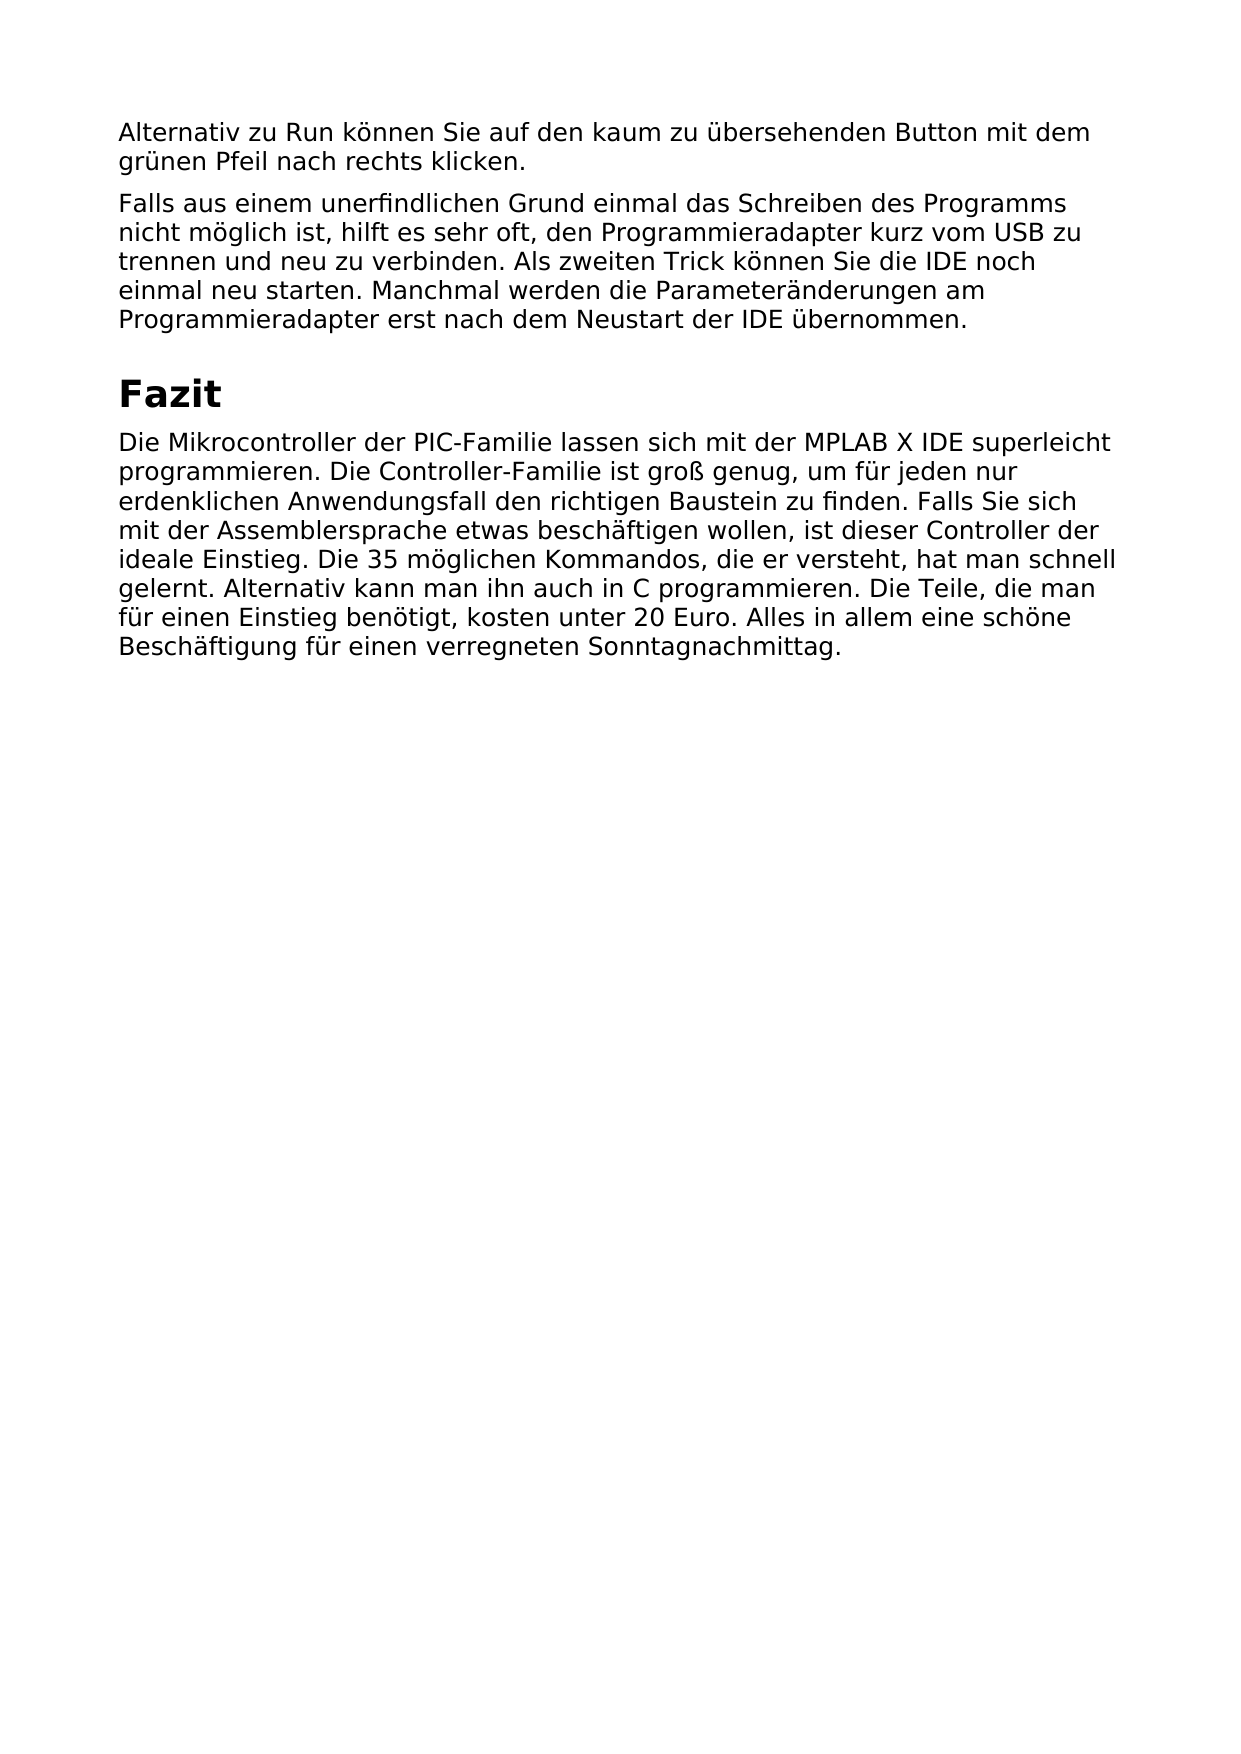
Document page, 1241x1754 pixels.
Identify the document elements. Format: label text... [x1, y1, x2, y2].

text Alternativ zu Run können Sie auf den kaum zu übersehenden Button mit dem grünen Pfeil nach rechts klicken. [118, 118, 1122, 176]
text Falls aus einem unerfindlichen Grund einmal das Schreiben des Programms nicht möglich ist, hilft es sehr oft, den Programmieradapter kurz vom USB zu trennen und neu zu verbinden. Als zweiten Trick können Sie die IDE noch einmal neu starten. Manchmal werden die Parameteränderungen am Programmieradapter erst nach dem Neustart der IDE übernommen. [118, 189, 1122, 335]
subtitle Fazit [118, 372, 1122, 416]
text Die Mikrocontroller der PIC-Familie lassen sich mit der MPLAB X IDE superleicht programmieren. Die Controller-Familie ist groß genug, um für jeden nur erdenklichen Anwendungsfall den richtigen Baustein zu finden. Falls Sie sich mit der Assemblersprache etwas beschäftigen wollen, ist dieser Controller der ideale Einstieg. Die 35 möglichen Kommandos, die er versteht, hat man schnell gelernt. Alternativ kann man ihn auch in C programmieren. Die Teile, die man für einen Einstieg benötigt, kosten unter 20 Euro. Alles in allem eine schöne Beschäftigung für einen verregneten Sonntagnachmittag. [118, 428, 1122, 662]
